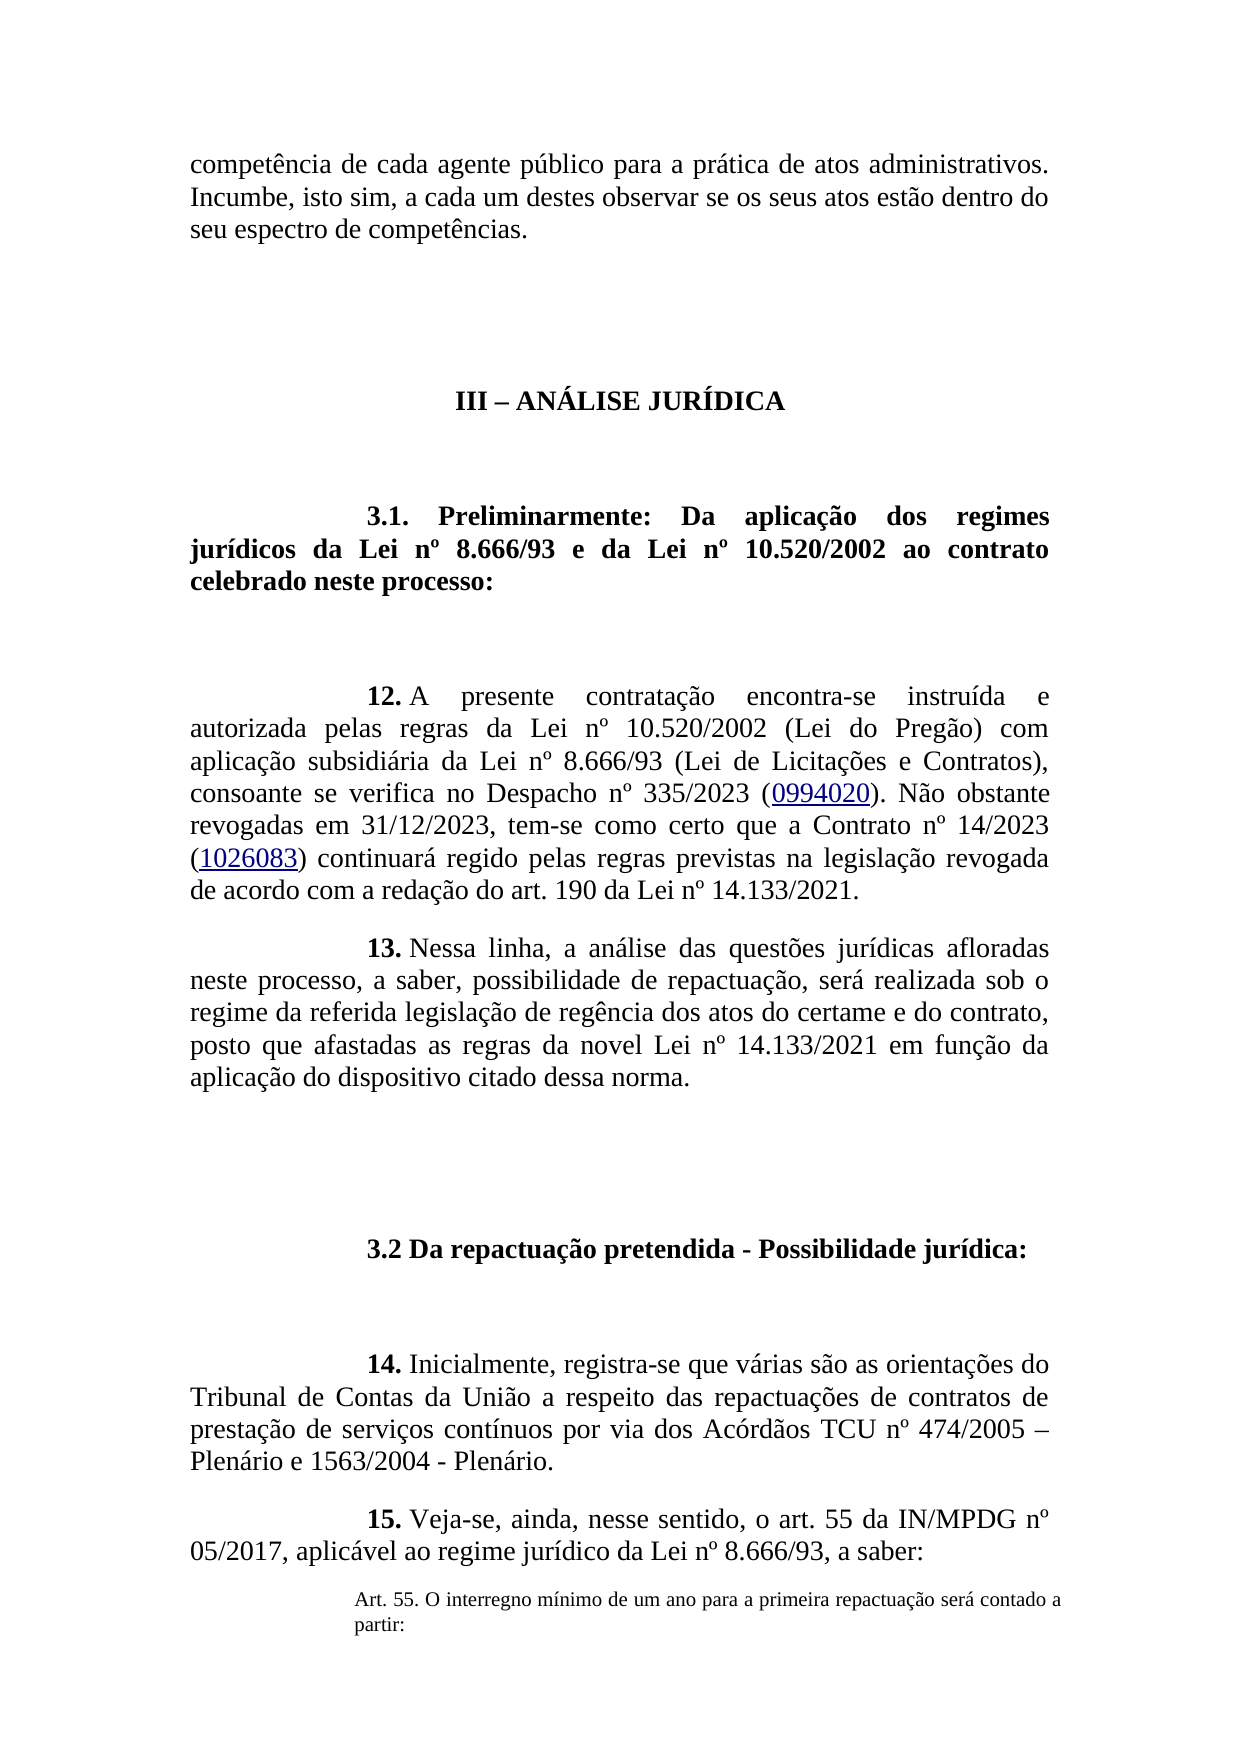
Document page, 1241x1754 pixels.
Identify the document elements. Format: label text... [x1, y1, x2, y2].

text III – ANÁLISE JURÍDICA [190, 384, 1051, 417]
text 3.2 Da repactuação pretendida - Possibilidade jurídica: [190, 1232, 1051, 1265]
text competência de cada agente público para a prática de atos administrativos. Incumbe, isto sim, a cada um destes observar se os seus atos estão dentro do seu espectro de competências. [190, 147, 1051, 245]
text Art. 55. O interregno mínimo de um ano para a primeira repactuação será contado a partir: [354, 1587, 1063, 1636]
text 14. Inicialmente, registra-se que várias são as orientações do Tribunal de Contas da União a respeito das repactuações de contratos de prestação de serviços contínuos por via dos Acórdãos TCU nº 474/2005 – Plenário e 1563/2004 - Plenário. [190, 1347, 1051, 1477]
text 15. Veja-se, ainda, nesse sentido, o art. 55 da IN/MPDG nº 05/2017, aplicável ao regime jurídico da Lei nº 8.666/93, a saber: [190, 1502, 1051, 1567]
text 3.1. Preliminarmente: Da aplicação dos regimes jurídicos da Lei nº 8.666/93 e da Lei nº 10.520/2002 ao contrato celebrado neste processo: [190, 499, 1051, 596]
text 13. Nessa linha, a análise das questões jurídicas afloradas neste processo, a saber, possibilidade de repactuação, será realizada sob o regime da referida legislação de regência dos atos do certame e do contrato, posto que afastadas as regras da novel Lei nº 14.133/2021 em função da aplicação do dispositivo citado dessa norma. [190, 931, 1051, 1093]
text 12. A presente contratação encontra-se instruída e autorizada pelas regras da Lei nº 10.520/2002 (Lei do Pregão) com aplicação subsidiária da Lei nº 8.666/93 (Lei de Licitações e Contratos), consoante se verifica no Despacho nº 335/2023 (0994020). Não obstante revogadas em 31/12/2023, tem-se como certo que a Contrato nº 14/2023 (1026083) continuará regido pelas regras previstas na legislação revogada de acordo com a redação do art. 190 da Lei nº 14.133/2021. [190, 679, 1051, 906]
